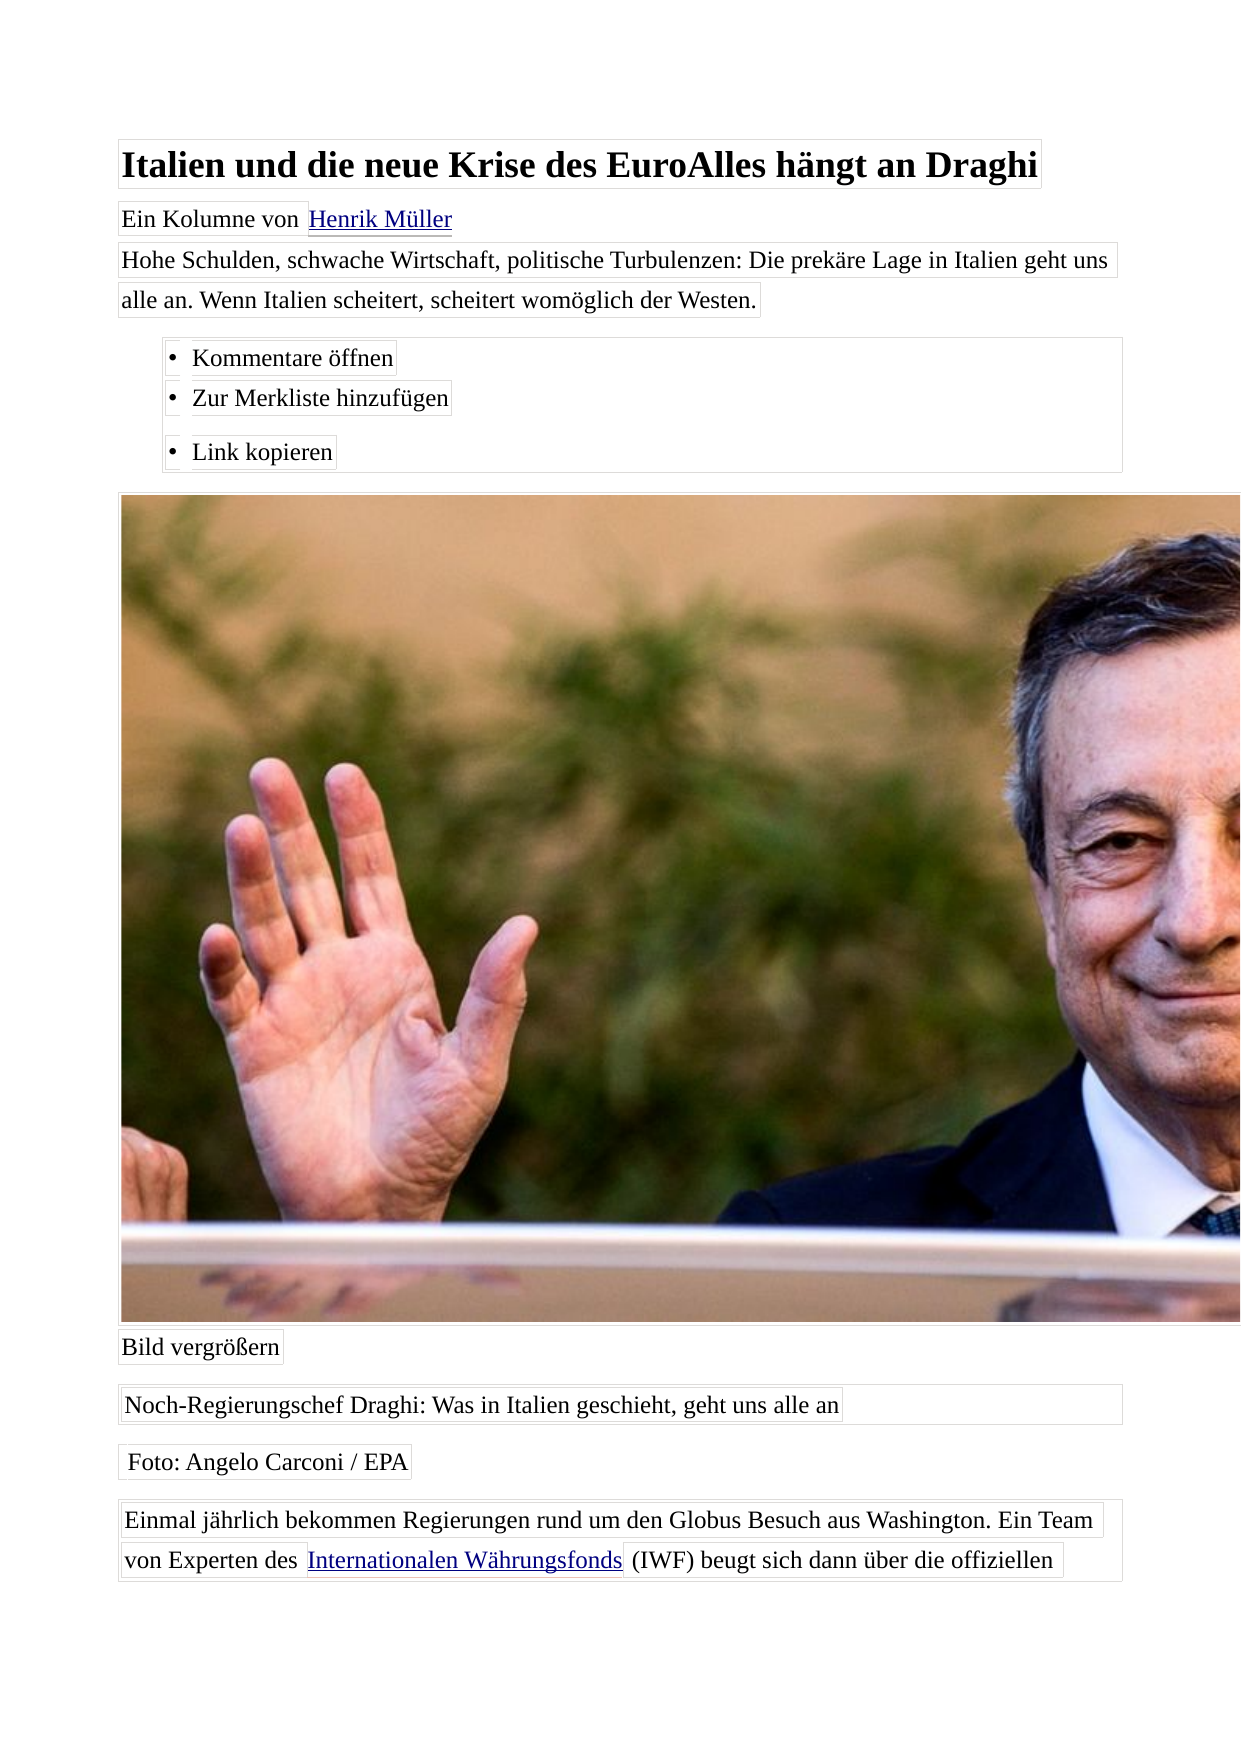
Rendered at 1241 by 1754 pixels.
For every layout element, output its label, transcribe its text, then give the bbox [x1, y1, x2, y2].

list Zur Merkliste hinzufügen [163, 377, 1122, 415]
text [284, 1329, 1122, 1364]
text Foto: Angelo Carconi / EPA [119, 1445, 411, 1479]
text Henrik Müller [309, 201, 1122, 237]
text Bild vergrößern [119, 1330, 283, 1364]
text Einmal jährlich bekommen Regierungen rund um den Globus Besuch aus Washington. Ein Team von Experten des Internationalen Währungsfonds (IWF) beugt sich dann über die offiziellen [119, 1500, 1122, 1581]
picture [121, 495, 1241, 1322]
text [412, 1444, 1122, 1479]
text Hohe Schulden, schwache Wirtschaft, politische Turbulenzen: Die prekäre Lage in Italien geht uns alle an. Wenn Italien scheitert, scheitert womöglich der Westen. [118, 242, 1122, 317]
text Ein Kolumne von [119, 202, 308, 235]
subtitle Italien und die neue Krise des EuroAlles hängt an Draghi [119, 140, 1041, 188]
list Link kopieren [163, 431, 1122, 472]
subtitle [1042, 139, 1122, 188]
list Kommentare öffnen [163, 338, 1122, 375]
text Noch-Regierungschef Draghi: Was in Italien geschieht, geht uns alle an [119, 1385, 1122, 1424]
